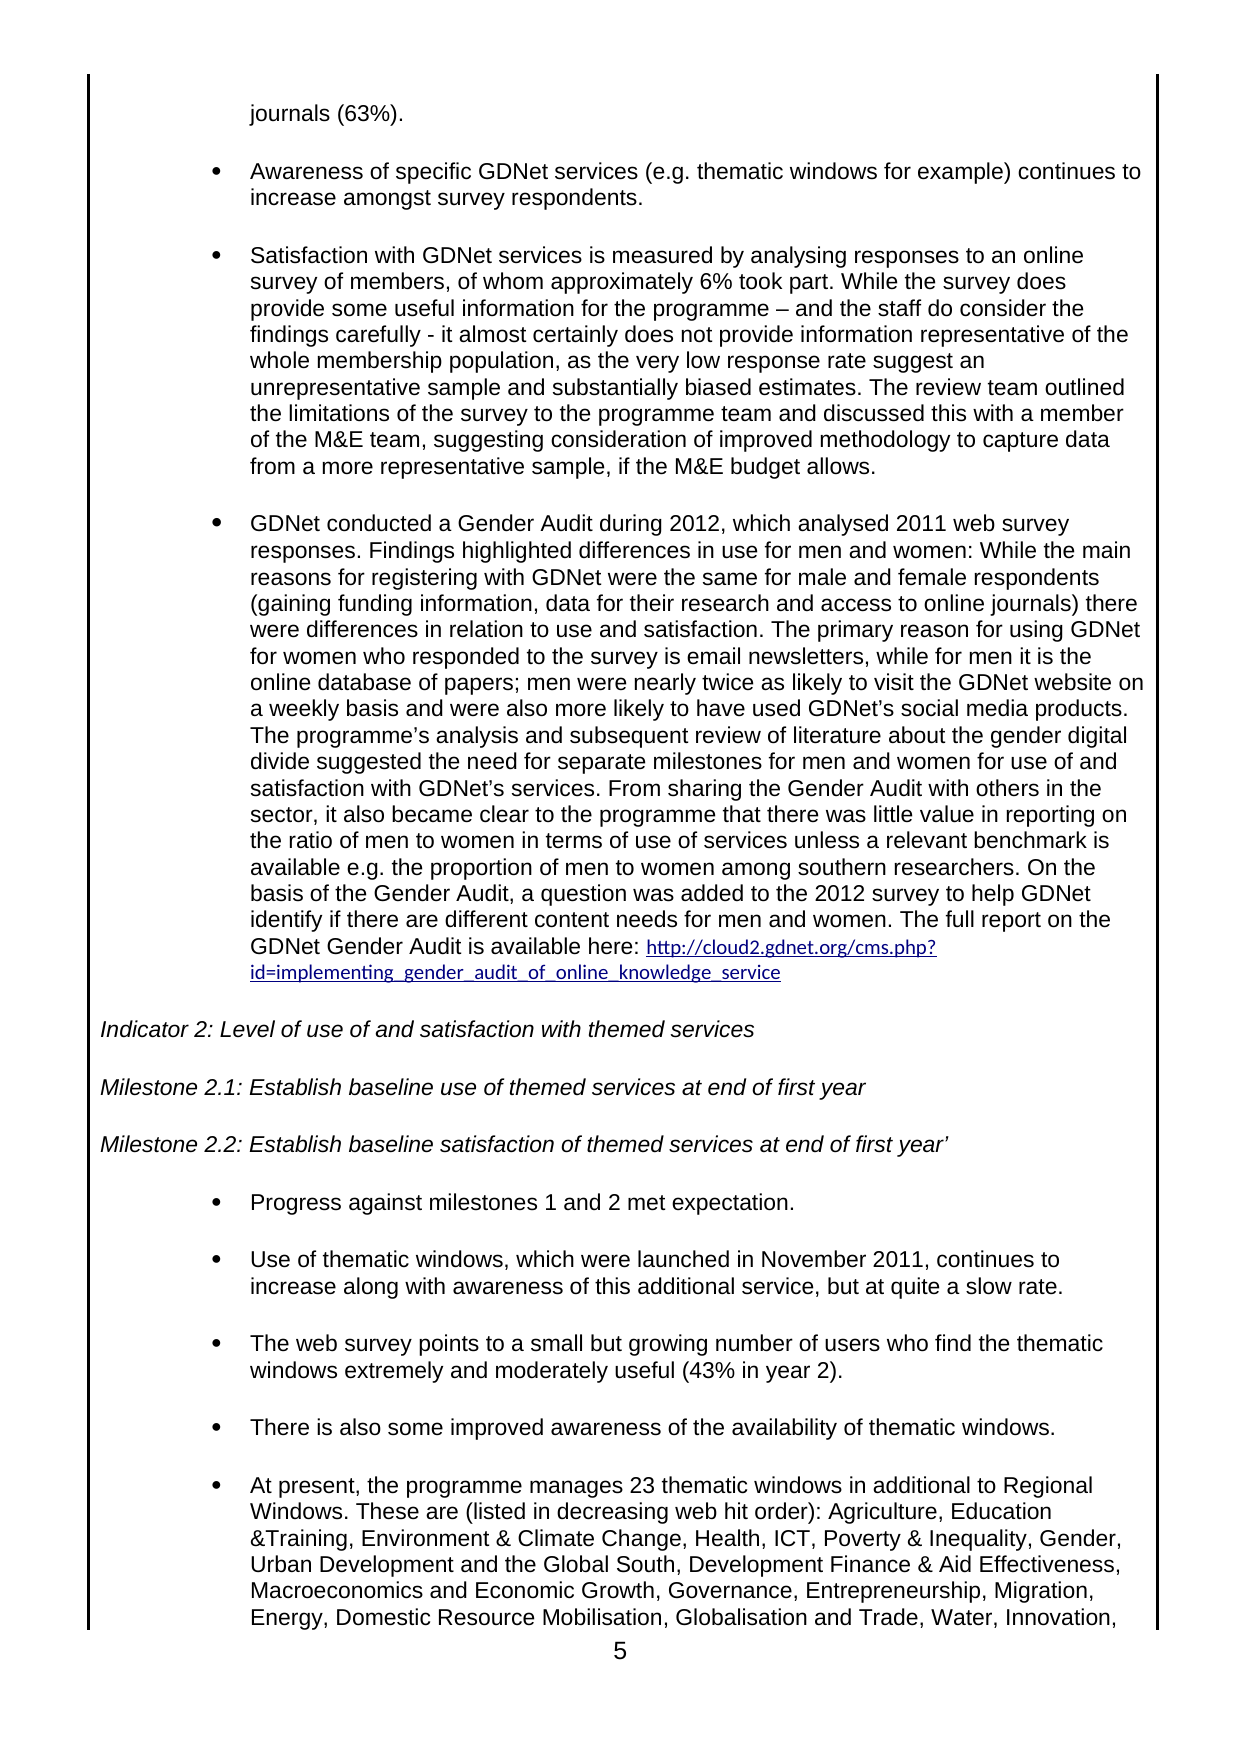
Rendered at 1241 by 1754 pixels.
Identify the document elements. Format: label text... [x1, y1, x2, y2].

table_cell journals (63%). Awareness of specific GDNet services (e.g. thematic windows for example) continues to increase amongst survey respondents. Satisfaction with GDNet services is measured by analysing responses to an online survey of members, of whom approximately 6% took part. While the survey does provide some useful information for the programme – and the staff do consider the findings carefully - it almost certainly does not provide information representative of the whole membership population, as the very low response rate suggest an unrepresentative sample and substantially biased estimates. The review team outlined the limitations of the survey to the programme team and discussed this with a member of the M&E team, suggesting consideration of improved methodology to capture data from a more representative sample, if the M&E budget allows. GDNet conducted a Gender Audit during 2012, which analysed 2011 web survey responses. Findings highlighted differences in use for men and women: While the main reasons for registering with GDNet were the same for male and female respondents (gaining funding information, data for their research and access to online journals) there were differences in relation to use and satisfaction. The primary reason for using GDNet for women who responded to the survey is email newsletters, while for men it is the online database of papers; men were nearly twice as likely to visit the GDNet website on a weekly basis and were also more likely to have used GDNet’s social media products. The programme’s analysis and subsequent review of literature about the gender digital divide suggested the need for separate milestones for men and women for use of and satisfaction with GDNet’s services. From sharing the Gender Audit with others in the sector, it also became clear to the programme that there was little value in reporting on the ratio of men to women in terms of use of services unless a relevant benchmark is available e.g. the proportion of men to women among southern researchers. On the basis of the Gender Audit, a question was added to the 2012 survey to help GDNet identify if there are different content needs for men and women. The full report on the GDNet Gender Audit is available here: http://cloud2.gdnet.org/cms.php?id=implementing_gender_audit_of_online_knowledge_service Indicator 2: Level of use of and satisfaction with themed services Milestone 2.1: Establish baseline use of themed services at end of first year Milestone 2.2: Establish baseline satisfaction of themed services at end of first year’ Progress against milestones 1 and 2 met expectation. Use of thematic windows, which were launched in November 2011, continues to increase along with awareness of this additional service, but at quite a slow rate. The web survey points to a small but growing number of users who find the thematic windows extremely and moderately useful (43% in year 2). There is also some improved awareness of the availability of thematic windows. At present, the programme manages 23 thematic windows in additional to Regional Windows. These are (listed in decreasing web hit order): Agriculture, Education &Training, Environment & Climate Change, Health, ICT, Poverty & Inequality, Gender, Urban Development and the Global South, Development Finance & Aid Effectiveness, Macroeconomics and Economic Growth, Governance, Entrepreneurship, Migration, Energy, Domestic Resource Mobilisation, Globalisation and Trade, Water, Innovation, [90, 74, 1156, 1630]
